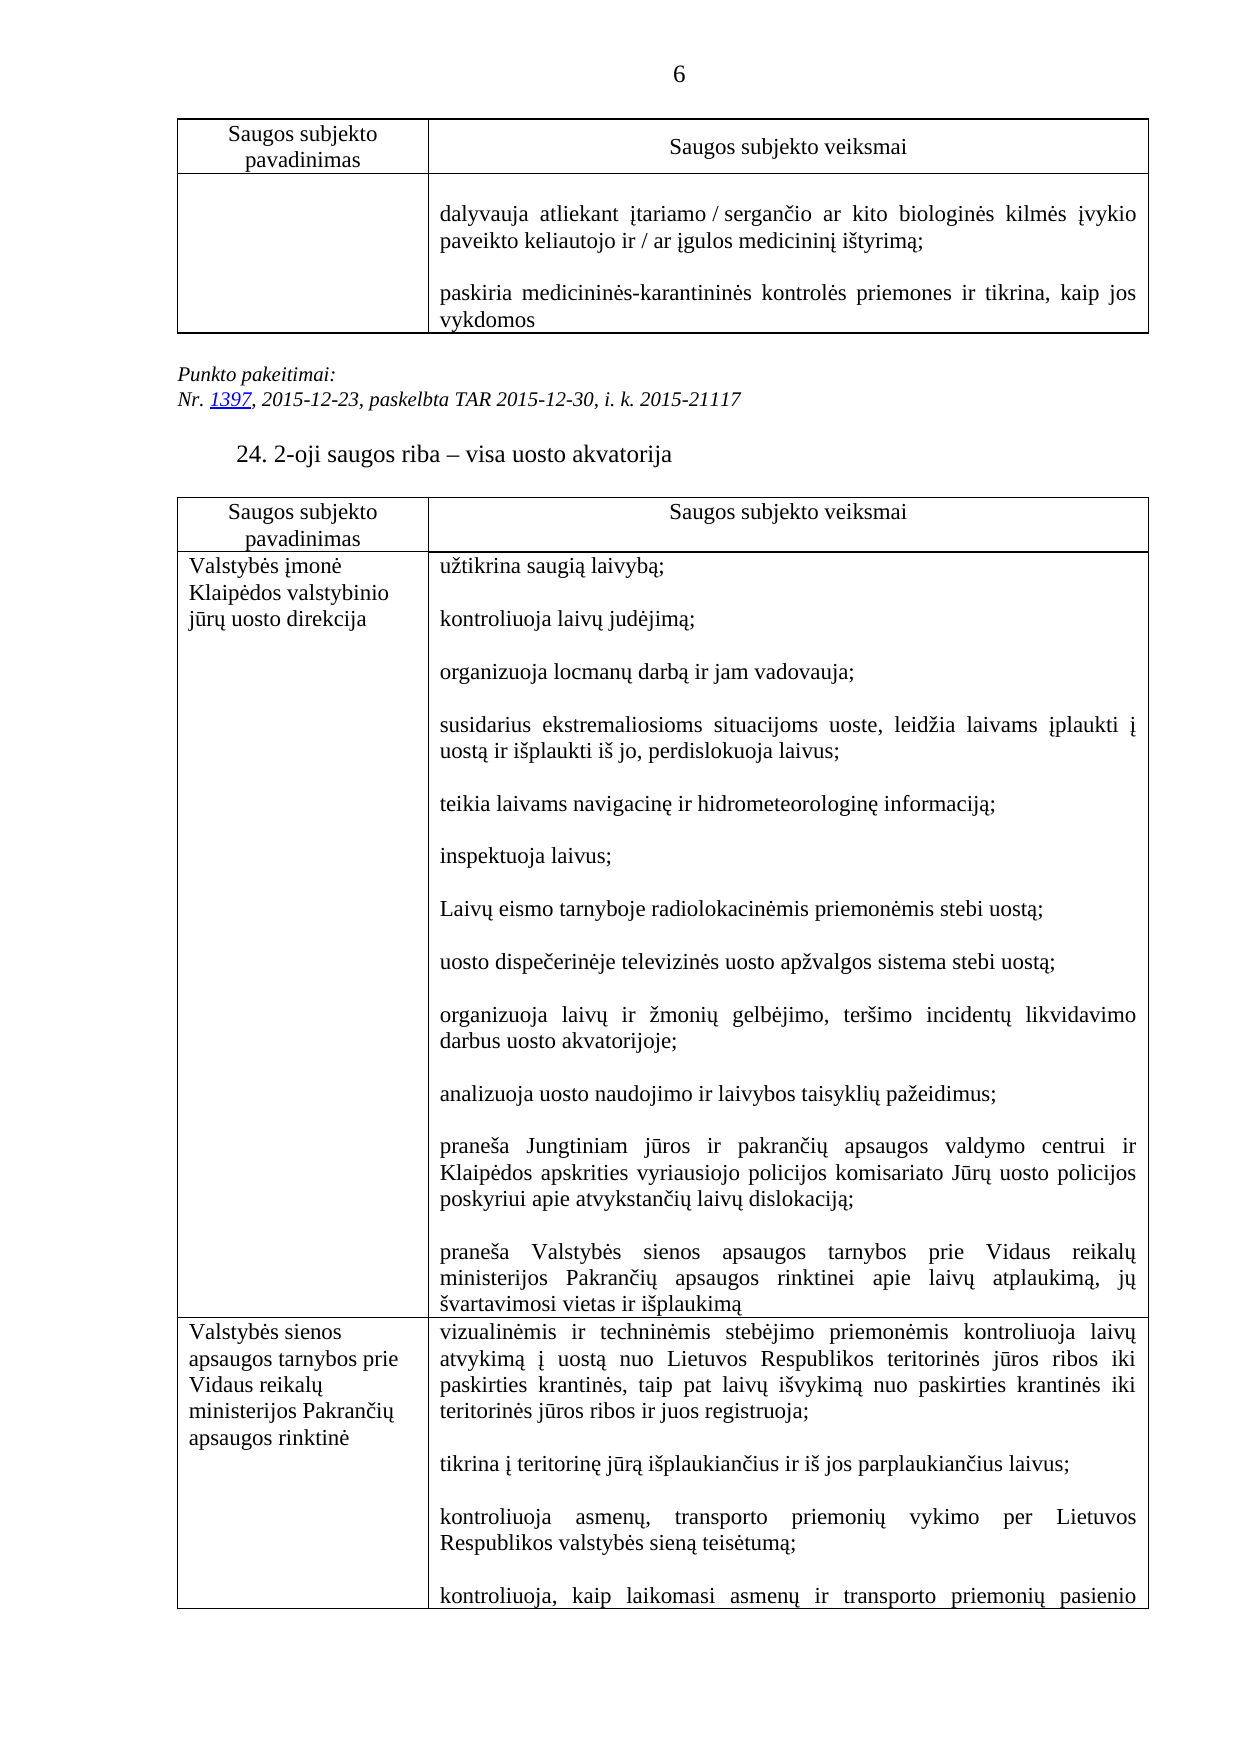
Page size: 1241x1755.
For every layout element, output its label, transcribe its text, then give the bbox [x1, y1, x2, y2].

table_cell vizualinėmis ir techninėmis stebėjimo priemonėmis kontroliuoja laivų atvykimą į uostą nuo Lietuvos Respublikos teritorinės jūros ribos iki paskirties krantinės, taip pat laivų išvykimą nuo paskirties krantinės iki teritorinės jūros ribos ir juos registruoja; tikrina į teritorinę jūrą išplaukiančius ir iš jos parplaukiančius laivus; kontroliuoja asmenų, transporto priemonių vykimo per Lietuvos Respublikos valstybės sieną teisėtumą; kontroliuoja, kaip laikomasi asmenų ir transporto priemonių pasienio [429, 1318, 1148, 1608]
table_header Saugos subjekto pavadinimas [178, 120, 428, 172]
text Punkto pakeitimai: [177, 362, 1181, 386]
table_cell užtikrina saugią laivybą; kontroliuoja laivų judėjimą; organizuoja locmanų darbą ir jam vadovauja; susidarius ekstremaliosioms situacijoms uoste, leidžia laivams įplaukti į uostą ir išplaukti iš jo, perdislokuoja laivus; teikia laivams navigacinę ir hidrometeorologinę informaciją; inspektuoja laivus; Laivų eismo tarnyboje radiolokacinėmis priemonėmis stebi uostą; uosto dispečerinėje televizinės uosto apžvalgos sistema stebi uostą; organizuoja laivų ir žmonių gelbėjimo, teršimo incidentų likvidavimo darbus uosto akvatorijoje; analizuoja uosto naudojimo ir laivybos taisyklių pažeidimus; praneša Jungtiniam jūros ir pakrančių apsaugos valdymo centrui ir Klaipėdos apskrities vyriausiojo policijos komisariato Jūrų uosto policijos poskyriui apie atvykstančių laivų dislokaciją; praneša Valstybės sienos apsaugos tarnybos prie Vidaus reikalų ministerijos Pakrančių apsaugos rinktinei apie laivų atplaukimą, jų švartavimosi vietas ir išplaukimą [429, 553, 1148, 1317]
text 24. 2-oji saugos riba – visa uosto akvatorija [177, 439, 1181, 468]
table_cell Valstybės įmonė Klaipėdos valstybinio jūrų uosto direkcija [178, 552, 428, 1317]
text Nr. 1397, 2015-12-23, paskelbta TAR 2015-12-30, i. k. 2015-21117 [177, 386, 1181, 411]
table_header Saugos subjekto pavadinimas [178, 498, 428, 551]
table_header Saugos subjekto veiksmai [429, 120, 1148, 172]
table_cell dalyvauja atliekant įtariamo / sergančio ar kito biologinės kilmės įvykio paveikto keliautojo ir / ar įgulos medicininį ištyrimą; paskiria medicininės-karantininės kontrolės priemones ir tikrina, kaip jos vykdomos [429, 174, 1148, 332]
table_cell Valstybės sienos apsaugos tarnybos prie Vidaus reikalų ministerijos Pakrančių apsaugos rinktinė [178, 1318, 428, 1608]
table_header Saugos subjekto veiksmai [429, 498, 1148, 551]
table_cell [178, 174, 428, 332]
